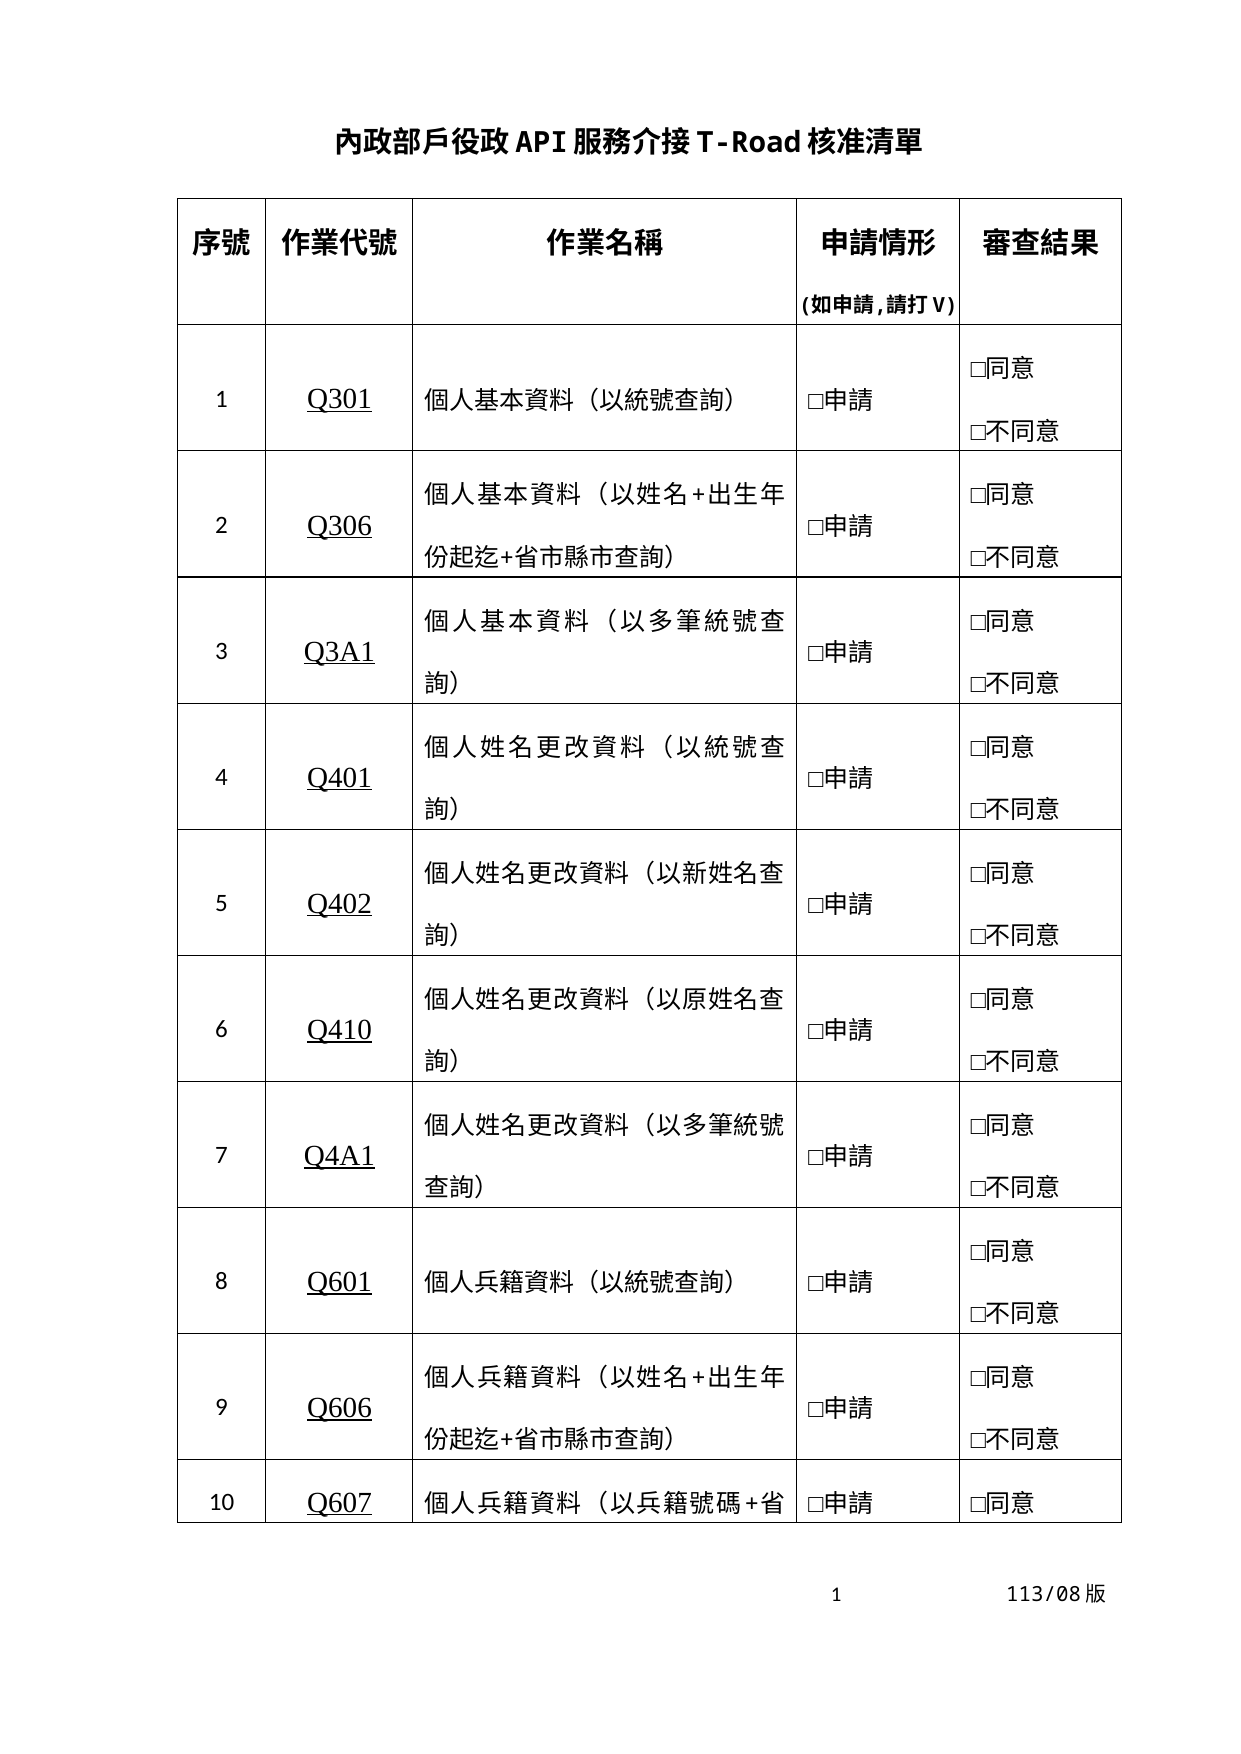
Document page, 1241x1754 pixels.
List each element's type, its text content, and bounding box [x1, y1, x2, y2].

table_cell □申請 [797, 325, 959, 450]
table_header 作業名稱 [413, 199, 796, 324]
table_cell 10 [178, 1460, 265, 1522]
table_cell Q301 [266, 325, 412, 450]
table_cell □申請 [797, 1082, 959, 1207]
table_cell □申請 [797, 1460, 959, 1522]
table_cell 個人姓名更改資料（以新姓名查詢） [413, 830, 796, 954]
table_header 審查結果 [960, 199, 1121, 324]
table_cell □同意 □不同意 [960, 1082, 1121, 1207]
table_cell Q3A1 [266, 578, 412, 702]
table_cell Q306 [266, 451, 412, 576]
table_cell Q606 [266, 1334, 412, 1459]
table_header 作業代號 [266, 199, 412, 324]
table_cell Q607 [266, 1460, 412, 1522]
table_cell 個人兵籍資料（以兵籍號碼+省 [413, 1460, 796, 1522]
table_cell □申請 [797, 830, 959, 954]
table_cell □同意 [960, 1460, 1121, 1522]
table_cell 個人基本資料（以多筆統號查詢） [413, 578, 796, 702]
table_cell 1 [178, 325, 265, 450]
table_cell 7 [178, 1082, 265, 1207]
table_cell □申請 [797, 578, 959, 702]
table_cell □同意 □不同意 [960, 325, 1121, 450]
table_cell 9 [178, 1334, 265, 1459]
table_cell 2 [178, 451, 265, 576]
table_cell □同意 □不同意 [960, 956, 1121, 1081]
table_header 申請情形 (如申請,請打V) [797, 199, 959, 324]
table_cell Q402 [266, 830, 412, 954]
table_cell Q4A1 [266, 1082, 412, 1207]
table_cell 6 [178, 956, 265, 1081]
table_cell 5 [178, 830, 265, 954]
table_cell □申請 [797, 1334, 959, 1459]
table_cell □同意 □不同意 [960, 830, 1121, 954]
table_cell 個人姓名更改資料（以統號查詢） [413, 704, 796, 828]
table_cell Q410 [266, 956, 412, 1081]
table_cell 個人兵籍資料（以統號查詢） [413, 1208, 796, 1333]
table_header 序號 [178, 199, 265, 324]
table_cell □同意 □不同意 [960, 704, 1121, 828]
table_cell □同意 □不同意 [960, 1334, 1121, 1459]
table_cell 8 [178, 1208, 265, 1333]
table_cell 個人姓名更改資料（以原姓名查詢） [413, 956, 796, 1081]
table_cell □同意 □不同意 [960, 451, 1121, 576]
table_cell 4 [178, 704, 265, 828]
table_cell □申請 [797, 1208, 959, 1333]
table_cell □申請 [797, 704, 959, 828]
table_cell 個人兵籍資料（以姓名+出生年份起迄+省市縣市查詢） [413, 1334, 796, 1459]
table_cell 個人基本資料（以統號查詢） [413, 325, 796, 450]
table_cell □同意 □不同意 [960, 578, 1121, 702]
table_cell Q601 [266, 1208, 412, 1333]
table_cell 個人基本資料（以姓名+出生年份起迄+省市縣市查詢） [413, 451, 796, 576]
table_cell 3 [178, 578, 265, 702]
table_cell 個人姓名更改資料（以多筆統號查詢） [413, 1082, 796, 1207]
table_cell □申請 [797, 956, 959, 1081]
table_cell Q401 [266, 704, 412, 828]
table_cell □申請 [797, 451, 959, 576]
table_cell □同意 □不同意 [960, 1208, 1121, 1333]
